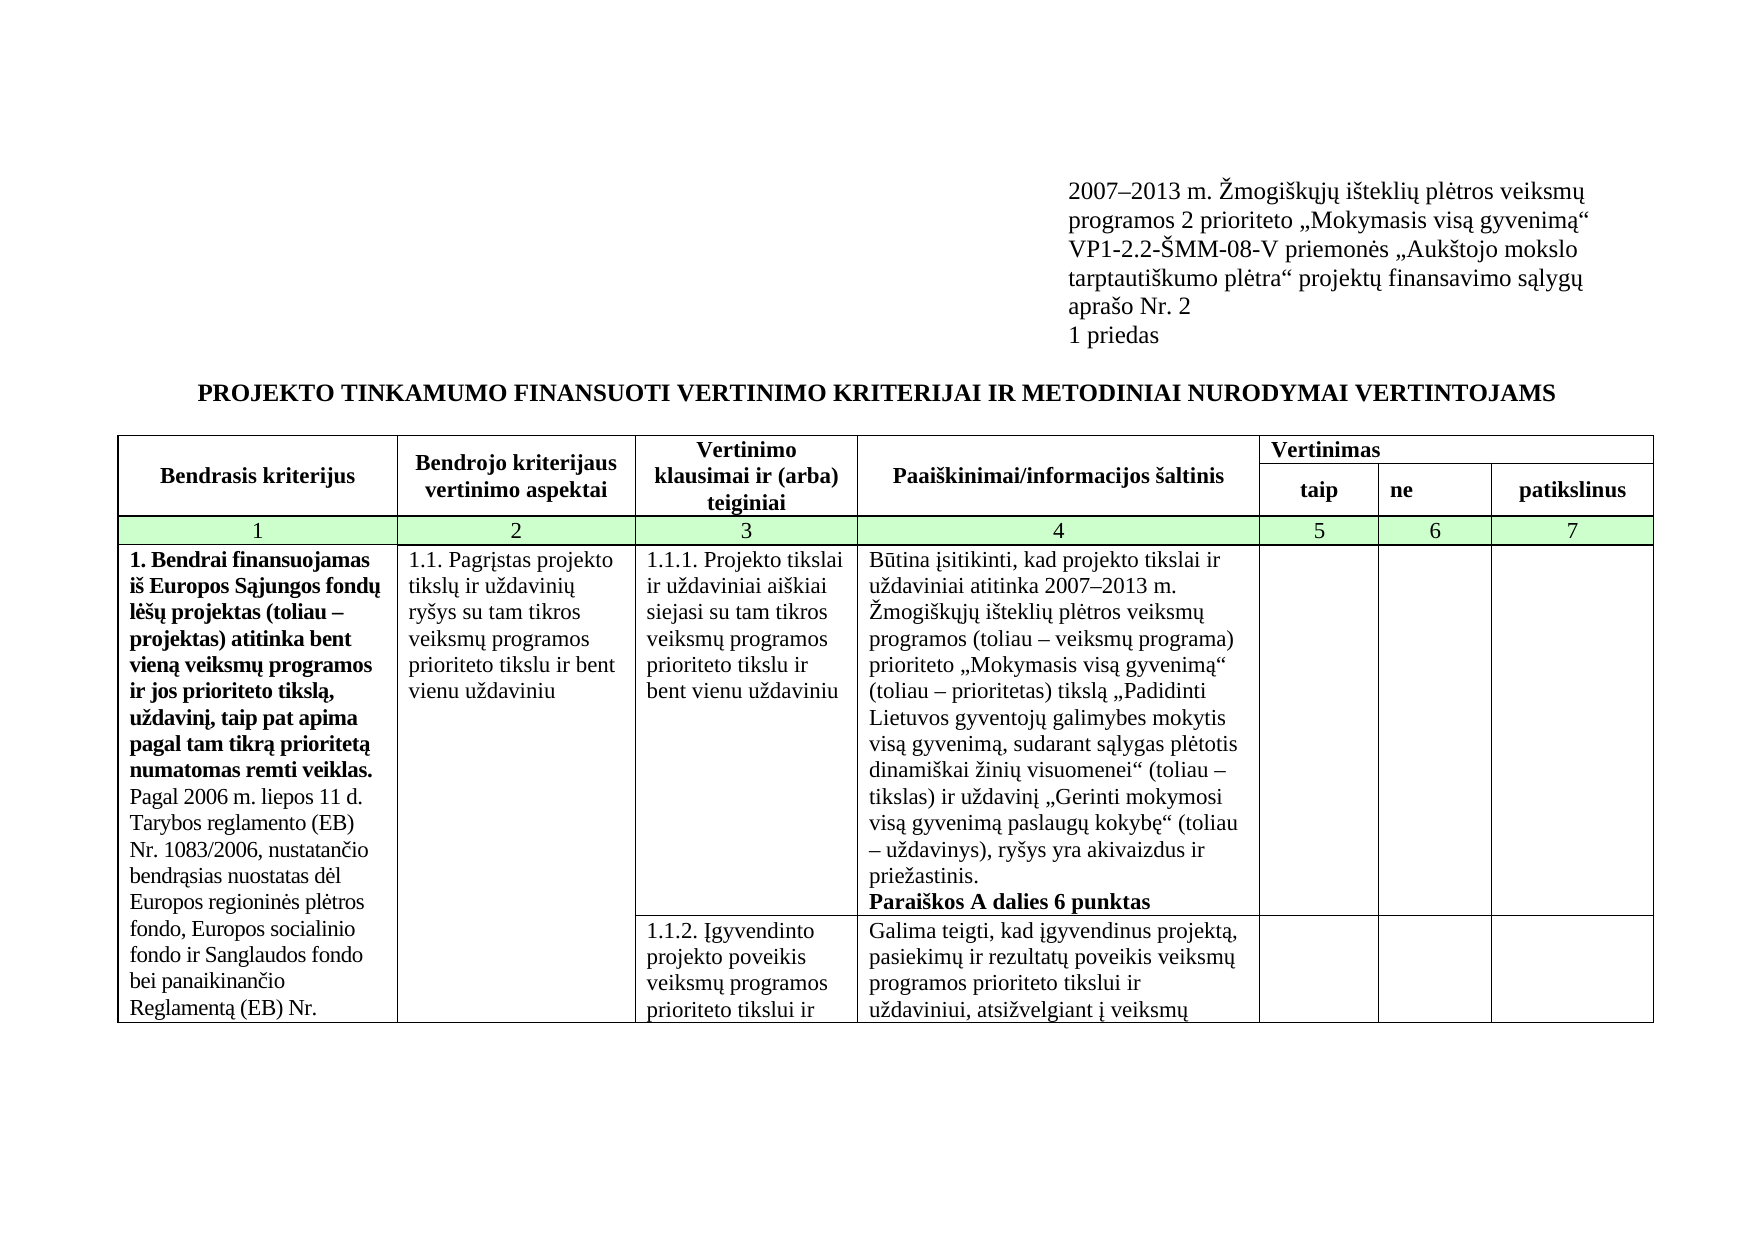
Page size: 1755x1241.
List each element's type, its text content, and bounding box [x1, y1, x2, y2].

table_cell 2 [398, 517, 635, 544]
text PROJEKTO TINKAMUMO FINANSUOTI VERTINIMO KRITERIJAI IR METODINIAI NURODYMAI VERTINTOJAMS [118, 378, 1636, 406]
table_cell 4 [858, 517, 1259, 544]
table_header Bendrasis kriterijus [119, 436, 397, 515]
text 1 priedas [1068, 320, 1636, 349]
table_cell 1.1. Pagrįstas projekto tikslų ir uždavinių ryšys su tam tikros veiksmų programos prioriteto tikslu ir bent vienu uždaviniu [398, 546, 635, 1022]
table_header Vertinimo klausimai ir (arba) teiginiai [636, 436, 857, 515]
table_cell 1 [119, 517, 397, 544]
table_cell [1379, 546, 1491, 915]
table_cell [1492, 546, 1653, 915]
table_cell [1492, 916, 1653, 1022]
table_cell Galima teigti, kad įgyvendinus projektą, pasiekimų ir rezultatų poveikis veiksmų programos prioriteto tikslui ir uždaviniui, atsižvelgiant į veiksmų [858, 916, 1259, 1022]
table_header Paaiškinimai/informacijos šaltinis [858, 436, 1259, 515]
text aprašo Nr. 2 [1068, 291, 1636, 320]
table_cell patikslinus [1492, 464, 1653, 515]
table_cell 5 [1260, 517, 1378, 544]
table_header Bendrojo kriterijaus vertinimo aspektai [398, 436, 635, 515]
table_cell 6 [1379, 517, 1491, 544]
text 2007–2013 m. Žmogiškųjų išteklių plėtros veiksmų [1068, 176, 1636, 205]
table_cell Būtina įsitikinti, kad projekto tikslai ir uždaviniai atitinka 2007–2013 m. Žmogiškųjų išteklių plėtros veiksmų programos (toliau – veiksmų programa) prioriteto „Mokymasis visą gyvenimą“ (toliau – prioritetas) tikslą „Padidinti Lietuvos gyventojų galimybes mokytis visą gyvenimą, sudarant sąlygas plėtotis dinamiškai žinių visuomenei“ (toliau – tikslas) ir uždavinį „Gerinti mokymosi visą gyvenimą paslaugų kokybę“ (toliau – uždavinys), ryšys yra akivaizdus ir priežastinis. Paraiškos A dalies 6 punktas [858, 546, 1259, 915]
table_cell [1260, 916, 1378, 1022]
text tarptautiškumo plėtra“ projektų finansavimo sąlygų [1068, 263, 1636, 291]
table_cell 3 [636, 517, 857, 544]
table_cell [1260, 546, 1378, 915]
table_cell ne [1379, 464, 1491, 515]
table_header Vertinimas [1260, 436, 1653, 462]
table_cell [1379, 916, 1491, 1022]
table_cell 1.1.1. Projekto tikslai ir uždaviniai aiškiai siejasi su tam tikros veiksmų programos prioriteto tikslu ir bent vienu uždaviniu [636, 546, 857, 915]
table_cell 7 [1492, 517, 1653, 544]
table_cell 1.1.2. Įgyvendinto projekto poveikis veiksmų programos prioriteto tikslui ir [636, 916, 857, 1022]
text VP1-2.2-ŠMM-08-V priemonės „Aukštojo mokslo [1068, 234, 1636, 263]
text programos 2 prioriteto „Mokymasis visą gyvenimą“ [1068, 205, 1636, 234]
table_cell 1. Bendrai finansuojamas iš Europos Sąjungos fondų lėšų projektas (toliau – projektas) atitinka bent vieną veiksmų programos ir jos prioriteto tikslą, uždavinį, taip pat apima pagal tam tikrą prioritetą numatomas remti veiklas. Pagal 2006 m. liepos 11 d. Tarybos reglamento (EB) Nr. 1083/2006, nustatančio bendrąsias nuostatas dėl Europos regioninės plėtros fondo, Europos socialinio fondo ir Sanglaudos fondo bei panaikinančio Reglamentą (EB) Nr. [119, 545, 397, 1022]
table_cell taip [1260, 464, 1378, 515]
